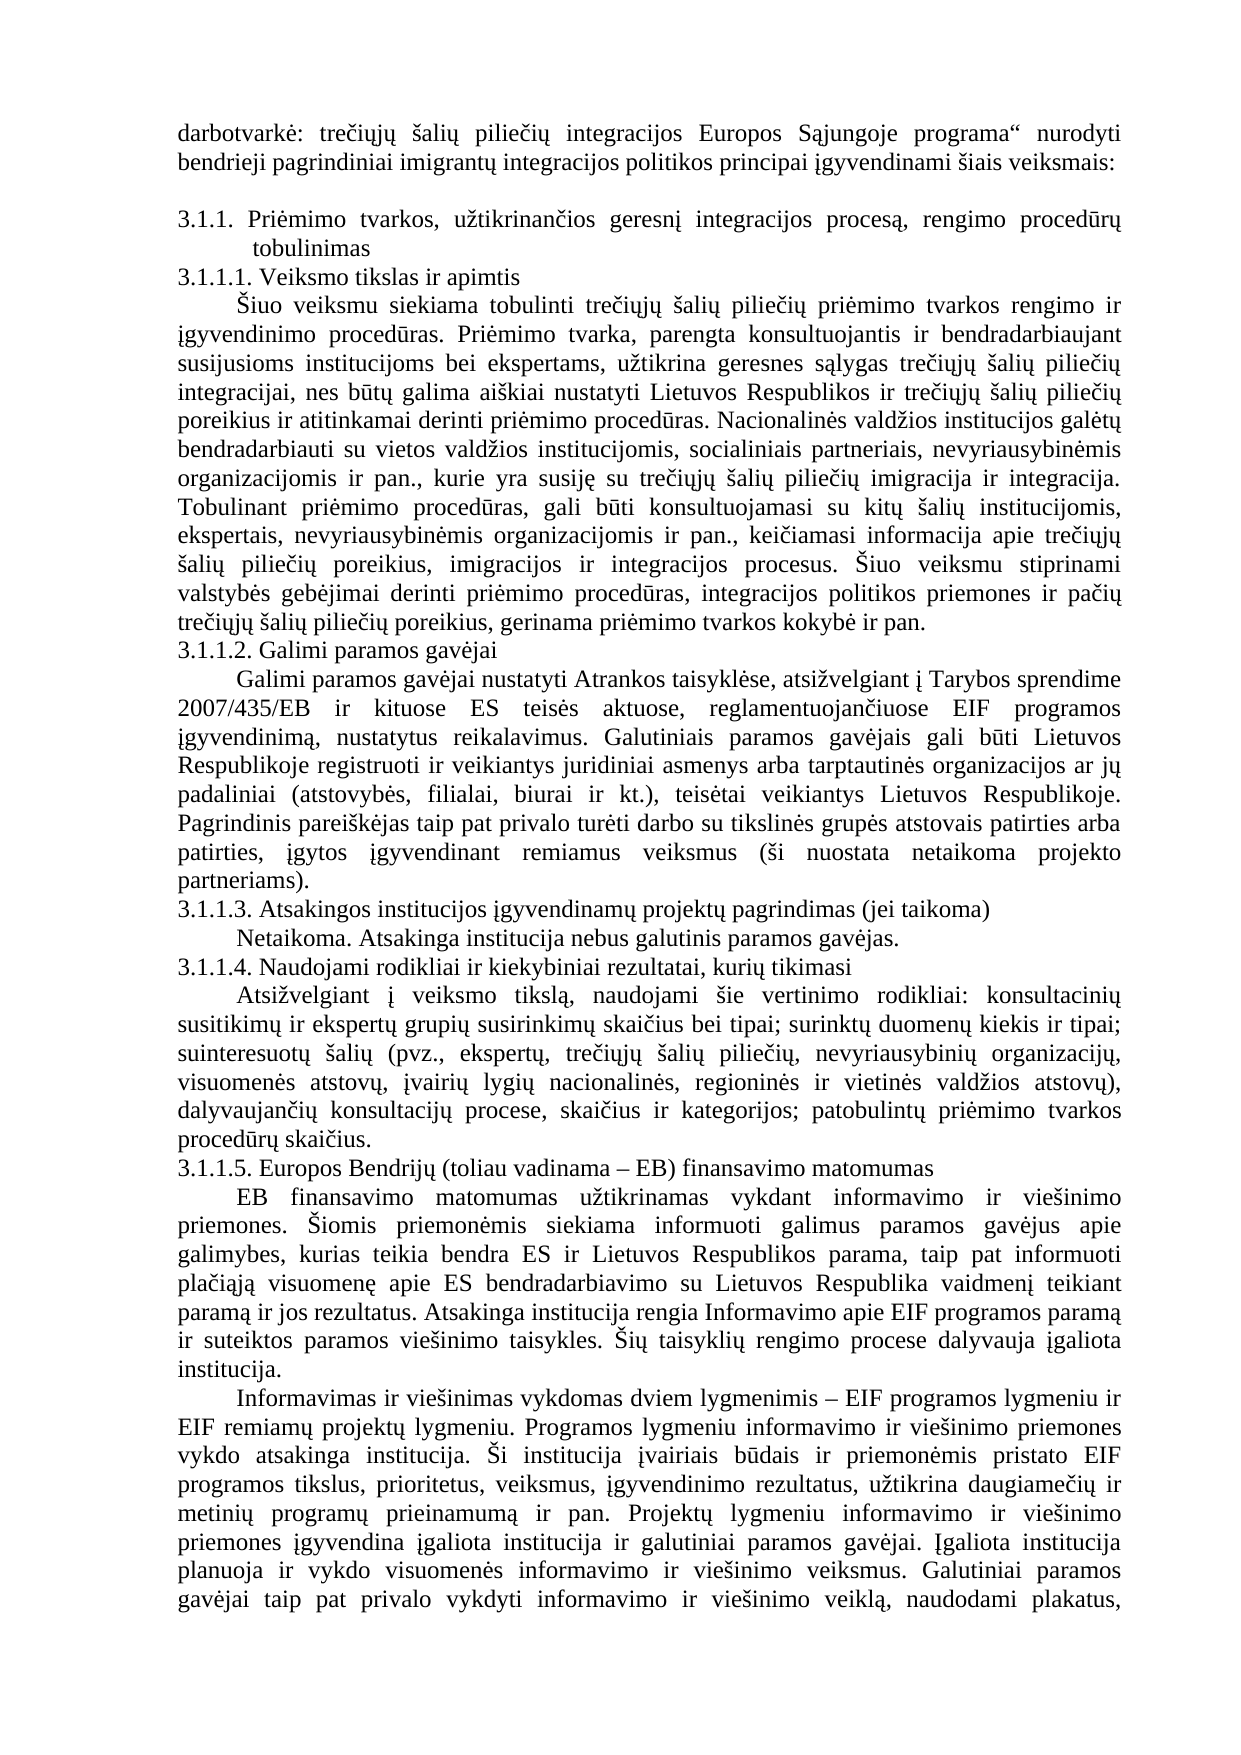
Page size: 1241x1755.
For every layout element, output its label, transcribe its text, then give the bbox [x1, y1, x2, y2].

text Šiuo veiksmu siekiama tobulinti trečiųjų šalių piliečių priėmimo tvarkos rengimo ir įgyvendinimo procedūras. Priėmimo tvarka, parengta konsultuojantis ir bendradarbiaujant susijusioms institucijoms bei ekspertams, užtikrina geresnes sąlygas trečiųjų šalių piliečių integracijai, nes būtų galima aiškiai nustatyti Lietuvos Respublikos ir trečiųjų šalių piliečių poreikius ir atitinkamai derinti priėmimo procedūras. Nacionalinės valdžios institucijos galėtų bendradarbiauti su vietos valdžios institucijomis, socialiniais partneriais, nevyriausybinėmis organizacijomis ir pan., kurie yra susiję su trečiųjų šalių piliečių imigracija ir integracija. Tobulinant priėmimo procedūras, gali būti konsultuojamasi su kitų šalių institucijomis, ekspertais, nevyriausybinėmis organizacijomis ir pan., keičiamasi informacija apie trečiųjų šalių piliečių poreikius, imigracijos ir integracijos procesus. Šiuo veiksmu stiprinami valstybės gebėjimai derinti priėmimo procedūras, integracijos politikos priemones ir pačių trečiųjų šalių piliečių poreikius, gerinama priėmimo tvarkos kokybė ir pan. [177, 291, 1122, 636]
text 3.1.1.2. Galimi paramos gavėjai [177, 636, 1122, 664]
text darbotvarkė: trečiųjų šalių piliečių integracijos Europos Sąjungoje programa“ nurodyti bendrieji pagrindiniai imigrantų integracijos politikos principai įgyvendinami šiais veiksmais: [177, 118, 1122, 176]
text 3.1.1. Priėmimo tvarkos, užtikrinančios geresnį integracijos procesą, rengimo procedūrų tobulinimas [177, 204, 1122, 262]
text 3.1.1.5. Europos Bendrijų (toliau vadinama – EB) finansavimo matomumas [177, 1153, 1122, 1182]
text Netaikoma. Atsakinga institucija nebus galutinis paramos gavėjas. [177, 923, 1122, 952]
text Informavimas ir viešinimas vykdomas dviem lygmenimis – EIF programos lygmeniu ir EIF remiamų projektų lygmeniu. Programos lygmeniu informavimo ir viešinimo priemones vykdo atsakinga institucija. Ši institucija įvairiais būdais ir priemonėmis pristato EIF programos tikslus, prioritetus, veiksmus, įgyvendinimo rezultatus, užtikrina daugiamečių ir metinių programų prieinamumą ir pan. Projektų lygmeniu informavimo ir viešinimo priemones įgyvendina įgaliota institucija ir galutiniai paramos gavėjai. Įgaliota institucija planuoja ir vykdo visuomenės informavimo ir viešinimo veiksmus. Galutiniai paramos gavėjai taip pat privalo vykdyti informavimo ir viešinimo veiklą, naudodami plakatus, [177, 1383, 1122, 1613]
text EB finansavimo matomumas užtikrinamas vykdant informavimo ir viešinimo priemones. Šiomis priemonėmis siekiama informuoti galimus paramos gavėjus apie galimybes, kurias teikia bendra ES ir Lietuvos Respublikos parama, taip pat informuoti plačiąją visuomenę apie ES bendradarbiavimo su Lietuvos Respublika vaidmenį teikiant paramą ir jos rezultatus. Atsakinga institucija rengia Informavimo apie EIF programos paramą ir suteiktos paramos viešinimo taisykles. Šių taisyklių rengimo procese dalyvauja įgaliota institucija. [177, 1182, 1122, 1383]
text 3.1.1.3. Atsakingos institucijos įgyvendinamų projektų pagrindimas (jei taikoma) [177, 894, 1122, 923]
text 3.1.1.4. Naudojami rodikliai ir kiekybiniai rezultatai, kurių tikimasi [177, 952, 1122, 981]
text Galimi paramos gavėjai nustatyti Atrankos taisyklėse, atsižvelgiant į Tarybos sprendime 2007/435/EB ir kituose ES teisės aktuose, reglamentuojančiuose EIF programos įgyvendinimą, nustatytus reikalavimus. Galutiniais paramos gavėjais gali būti Lietuvos Respublikoje registruoti ir veikiantys juridiniai asmenys arba tarptautinės organizacijos ar jų padaliniai (atstovybės, filialai, biurai ir kt.), teisėtai veikiantys Lietuvos Respublikoje. Pagrindinis pareiškėjas taip pat privalo turėti darbo su tikslinės grupės atstovais patirties arba patirties, įgytos įgyvendinant remiamus veiksmus (ši nuostata netaikoma projekto partneriams). [177, 664, 1122, 894]
text 3.1.1.1. Veiksmo tikslas ir apimtis [177, 262, 1122, 291]
text Atsižvelgiant į veiksmo tikslą, naudojami šie vertinimo rodikliai: konsultacinių susitikimų ir ekspertų grupių susirinkimų skaičius bei tipai; surinktų duomenų kiekis ir tipai; suinteresuotų šalių (pvz., ekspertų, trečiųjų šalių piliečių, nevyriausybinių organizacijų, visuomenės atstovų, įvairių lygių nacionalinės, regioninės ir vietinės valdžios atstovų), dalyvaujančių konsultacijų procese, skaičius ir kategorijos; patobulintų priėmimo tvarkos procedūrų skaičius. [177, 981, 1122, 1153]
